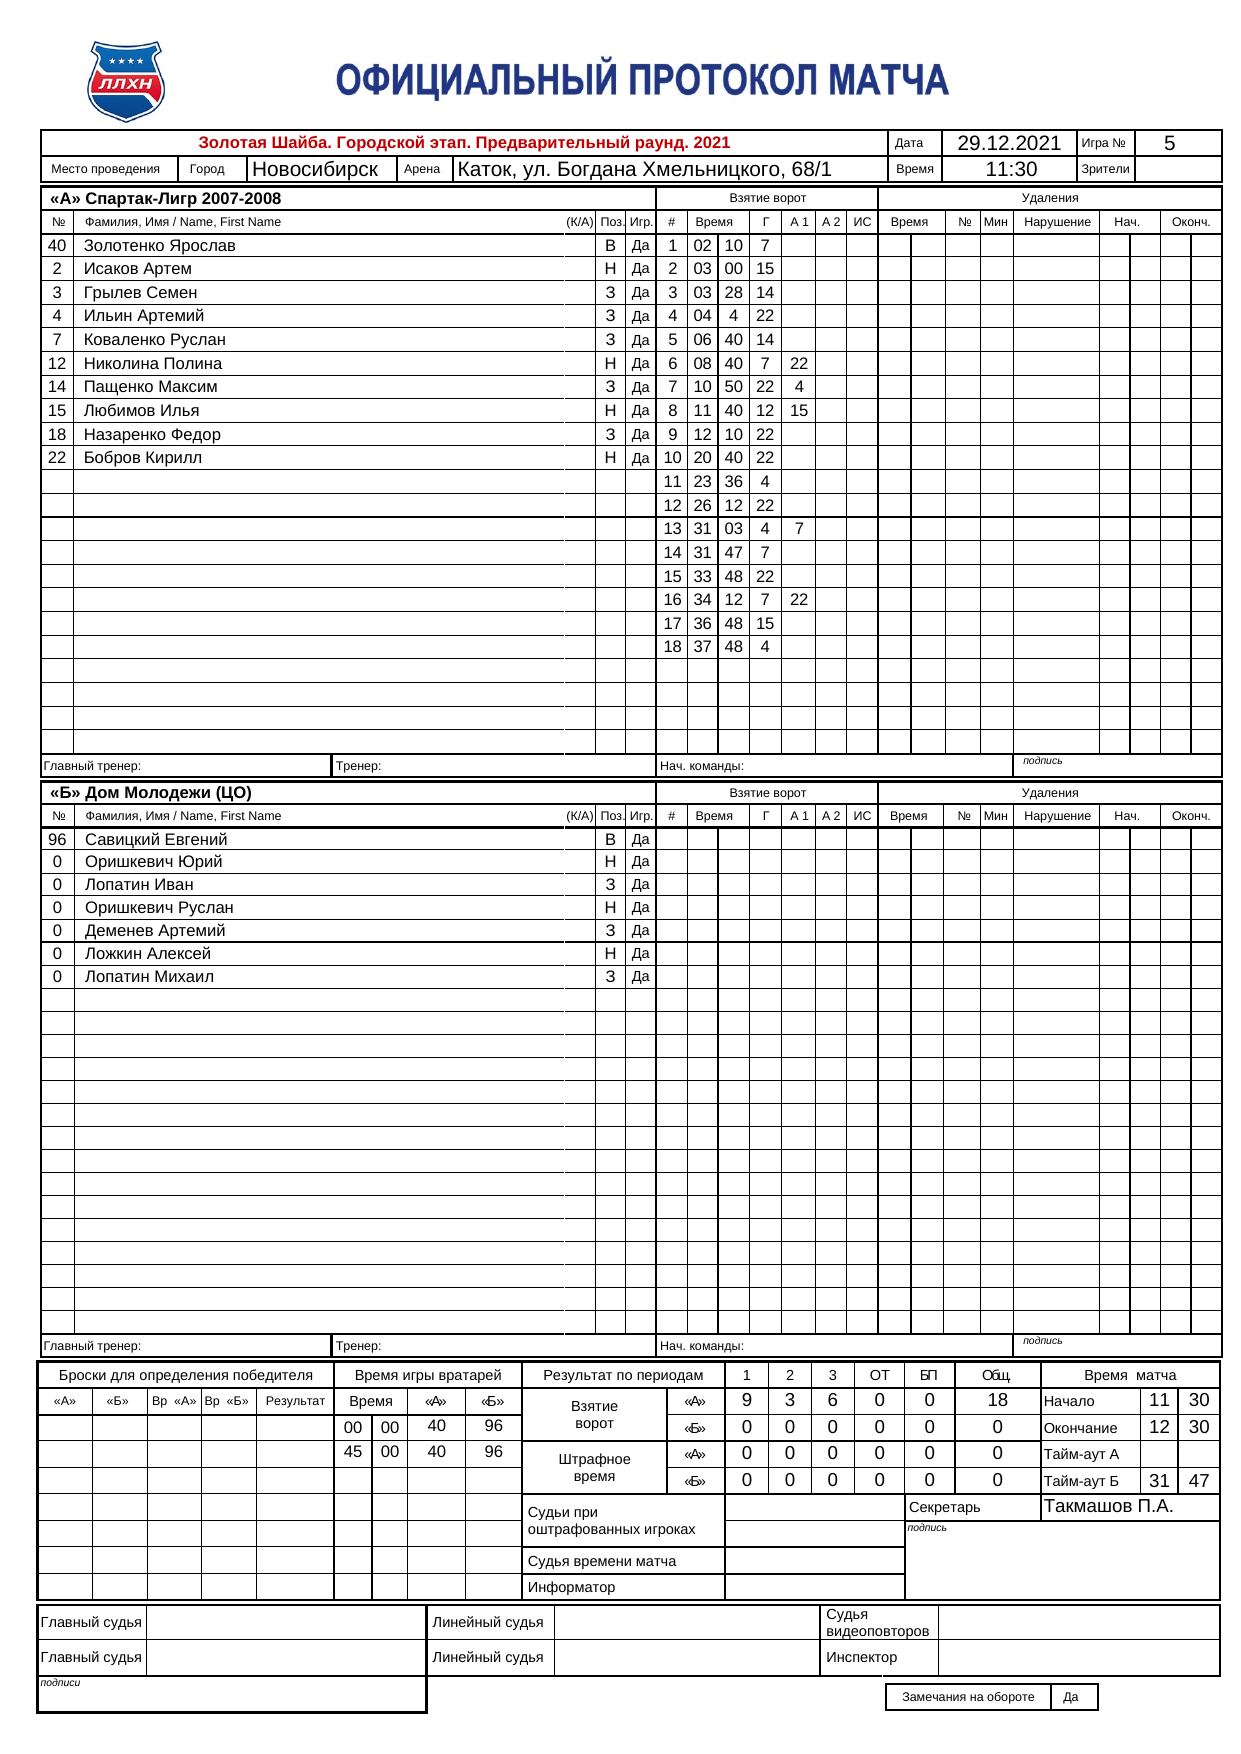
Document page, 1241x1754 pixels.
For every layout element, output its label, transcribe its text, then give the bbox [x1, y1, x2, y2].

table_cell [657, 989, 687, 1011]
table_cell [555, 1606, 819, 1639]
table_cell [782, 943, 815, 964]
table_cell [847, 305, 877, 327]
table_cell [782, 874, 815, 895]
table_cell [750, 1288, 781, 1310]
table_cell [626, 1219, 655, 1241]
table_cell [75, 1173, 564, 1195]
table_cell [565, 896, 595, 918]
table_cell [946, 707, 980, 729]
table_cell А 2 [816, 211, 846, 233]
table_cell [565, 1104, 595, 1126]
table_cell [596, 1012, 625, 1033]
table_cell [1161, 683, 1190, 706]
table_cell [1099, 1682, 1220, 1711]
table_cell [879, 612, 910, 634]
table_cell [847, 896, 877, 918]
table_cell [1192, 281, 1221, 303]
table_cell [847, 1127, 877, 1149]
table_cell 11 [1141, 1389, 1177, 1413]
table_cell З [596, 376, 625, 398]
table_cell [816, 565, 846, 587]
table_cell [1100, 1104, 1129, 1126]
table_cell [816, 943, 846, 964]
table_cell [816, 683, 846, 706]
table_cell Оришкевич Юрий [75, 850, 564, 872]
table_cell 15 [782, 399, 815, 422]
table_cell [1100, 257, 1129, 280]
table_cell [816, 494, 846, 516]
table_cell [816, 1081, 846, 1103]
table_cell 11 [657, 470, 687, 493]
table_cell [565, 683, 595, 706]
table_cell Фамилия, Имя / Name, First Name [74, 211, 565, 233]
table_cell [944, 1035, 980, 1057]
table_cell 33 [688, 565, 717, 587]
table_cell [750, 1035, 781, 1057]
table_cell [816, 1012, 846, 1033]
table_cell 12 [1141, 1415, 1177, 1440]
table_cell [981, 588, 1013, 611]
table_cell [944, 850, 980, 872]
table_cell [946, 588, 980, 611]
table_cell [782, 850, 815, 872]
table_cell [1131, 1127, 1160, 1149]
table_cell [626, 1081, 655, 1103]
table_header 2 [769, 1363, 811, 1387]
table_cell [1131, 399, 1160, 422]
table_header 1 [726, 1363, 768, 1387]
table_cell Да [626, 352, 655, 374]
table_cell [847, 1012, 877, 1033]
table_cell [981, 1219, 1013, 1241]
table_cell Судья времени матча [523, 1548, 724, 1573]
table_cell [912, 1219, 943, 1241]
table_cell [596, 541, 625, 564]
table_cell [883, 1677, 1220, 1681]
table_cell [1131, 1219, 1160, 1241]
table_cell 11:30 [943, 157, 1076, 181]
table_cell 36 [719, 470, 749, 493]
table_cell [719, 1288, 749, 1310]
table_cell [93, 1574, 147, 1599]
table_cell [719, 683, 749, 706]
table_cell З [596, 305, 625, 327]
table_cell [816, 352, 846, 374]
table_cell [847, 235, 877, 256]
table_cell [1014, 1196, 1099, 1218]
table_cell 0 [42, 896, 74, 918]
table_cell Главный судья [39, 1606, 146, 1639]
table_cell [879, 541, 910, 564]
table_cell 40 [719, 399, 749, 422]
table_cell [565, 1035, 595, 1057]
table_cell [1192, 683, 1221, 706]
table_cell [816, 518, 846, 540]
table_cell В [596, 235, 625, 256]
table_cell [1131, 470, 1160, 493]
table_cell 4 [750, 518, 781, 540]
table_cell Деменев Артемий [75, 920, 564, 941]
table_cell [626, 1196, 655, 1218]
table_cell [944, 829, 980, 849]
table_cell [1192, 494, 1221, 516]
table_cell Нач. команды: [657, 755, 1012, 776]
table_cell [912, 470, 945, 493]
table_cell [816, 1311, 846, 1333]
table_cell 0 [726, 1415, 768, 1440]
table_cell [816, 612, 846, 634]
table_cell 10 [657, 446, 687, 469]
table_cell [596, 730, 625, 753]
table_cell [565, 1012, 595, 1033]
table_cell подпись [1014, 1335, 1221, 1356]
table_cell Назаренко Федор [74, 423, 564, 445]
table_cell [1014, 850, 1099, 872]
table_cell [816, 1150, 846, 1172]
table_cell [596, 989, 625, 1011]
table_cell [816, 541, 846, 564]
table_cell Линейный судья [428, 1606, 554, 1639]
table_cell [879, 896, 910, 918]
table_cell [719, 1058, 749, 1079]
table_cell [981, 829, 1013, 849]
table_cell [847, 1219, 877, 1241]
table_cell [596, 612, 625, 634]
table_cell [946, 446, 980, 469]
table_cell 7 [782, 518, 815, 540]
table_cell [912, 423, 945, 445]
table_cell [879, 446, 910, 469]
table_header Удаления [879, 783, 1221, 803]
table_cell [879, 1058, 910, 1079]
table_cell [1161, 1058, 1190, 1079]
table_cell Штрафное время [523, 1442, 666, 1493]
table_cell [1131, 305, 1160, 327]
table_cell [42, 1081, 74, 1103]
table_cell 0 [42, 966, 74, 987]
table_cell [879, 235, 910, 256]
table_cell Новосибирск [248, 157, 396, 181]
table_cell [1161, 518, 1190, 540]
table_cell [75, 1081, 564, 1103]
table_cell 0 [726, 1468, 768, 1493]
table_cell [912, 1150, 943, 1172]
table_cell [912, 1311, 943, 1333]
table_cell [719, 874, 749, 895]
table_cell [42, 1219, 74, 1241]
table_cell [981, 1288, 1013, 1310]
table_header БП [905, 1363, 954, 1387]
table_cell [946, 636, 980, 658]
table_cell [626, 636, 655, 658]
table_cell Грылев Семен [74, 281, 564, 303]
table_cell [719, 1104, 749, 1126]
table_cell [373, 1574, 407, 1599]
table_cell В [596, 829, 625, 849]
table_cell [1136, 157, 1221, 181]
table_cell [981, 730, 1013, 753]
table_cell [719, 1242, 749, 1264]
table_cell [879, 1242, 910, 1264]
table_cell 26 [688, 494, 717, 516]
table_cell [335, 1574, 371, 1599]
table_cell [373, 1521, 407, 1546]
table_cell [782, 1173, 815, 1195]
table_cell 4 [782, 376, 815, 398]
table_cell Да [626, 257, 655, 280]
table_cell Город [179, 157, 246, 181]
table_cell [1131, 281, 1160, 303]
table_cell [626, 683, 655, 706]
table_cell 03 [688, 281, 717, 303]
table_cell [1100, 1173, 1129, 1195]
table_cell [912, 1035, 943, 1057]
table_header Взятие ворот [657, 783, 877, 803]
table_cell 48 [719, 636, 749, 658]
table_cell 04 [688, 305, 717, 327]
table_cell [912, 829, 943, 849]
table_cell [1100, 1081, 1129, 1103]
table_cell [565, 829, 595, 849]
table_cell Да [626, 850, 655, 872]
table_cell «А» [668, 1442, 724, 1467]
table_cell [816, 896, 846, 918]
table_cell 0 [42, 874, 74, 895]
table_cell [1100, 829, 1129, 849]
table_cell [1131, 943, 1160, 964]
table_cell 12 [688, 423, 717, 445]
table_cell [816, 376, 846, 398]
table_cell Каток, ул. Богдана Хмельницкого, 68/1 [454, 157, 887, 181]
table_cell [879, 730, 910, 753]
table_cell [750, 920, 781, 941]
table_cell [1192, 1058, 1221, 1079]
table_cell [750, 943, 781, 964]
table_cell [1192, 966, 1221, 987]
table_cell [1100, 850, 1129, 872]
table_cell [626, 730, 655, 753]
table_cell [782, 659, 815, 682]
table_cell Ложкин Алексей [75, 943, 564, 964]
table_cell [1161, 470, 1190, 493]
table_cell [981, 235, 1013, 256]
table_cell [981, 896, 1013, 918]
table_cell [39, 1547, 92, 1573]
table_cell [1131, 376, 1160, 398]
table_cell [879, 989, 910, 1011]
table_cell [75, 1127, 564, 1149]
table_cell [408, 1547, 465, 1573]
table_cell [1100, 659, 1129, 682]
table_cell [939, 1606, 1219, 1639]
table_cell [847, 943, 877, 964]
table_cell 4 [750, 636, 781, 658]
table_cell 3 [769, 1389, 811, 1413]
table_cell Тайм-аут Б [1042, 1468, 1140, 1493]
table_cell [981, 683, 1013, 706]
table_cell [688, 1219, 717, 1241]
table_cell [782, 541, 815, 564]
table_cell Н [596, 352, 625, 374]
table_cell [626, 565, 655, 587]
table_header 5 [1136, 131, 1221, 155]
table_cell [816, 1173, 846, 1195]
table_cell З [596, 966, 625, 987]
table_cell Н [596, 850, 625, 872]
table_cell [42, 1265, 74, 1287]
table_cell [879, 328, 910, 351]
table_cell [626, 659, 655, 682]
table_cell [688, 1058, 717, 1079]
table_cell [879, 1265, 910, 1287]
table_cell [981, 707, 1013, 729]
table_cell [42, 541, 73, 564]
table_cell «Б» [668, 1415, 724, 1440]
table_cell [657, 707, 687, 729]
table_cell [1131, 352, 1160, 374]
table_cell [565, 730, 595, 753]
table_cell [750, 707, 781, 729]
table_cell [1161, 588, 1190, 611]
table_cell [466, 1547, 521, 1573]
table_cell [847, 470, 877, 493]
table_cell 18 [657, 636, 687, 658]
table_cell Тренер: [333, 755, 655, 776]
table_cell [981, 659, 1013, 682]
table_cell [1014, 423, 1099, 445]
table_cell [1161, 1173, 1190, 1195]
table_cell [847, 257, 877, 280]
table_cell [1100, 1288, 1129, 1310]
table_cell [202, 1468, 256, 1493]
table_cell [912, 707, 945, 729]
table_cell [879, 1035, 910, 1057]
table_cell 18 [42, 423, 73, 445]
table_cell [912, 730, 945, 753]
table_cell [847, 829, 877, 849]
table_cell Место проведения [42, 157, 177, 181]
table_cell [565, 1265, 595, 1287]
table_cell [944, 1311, 980, 1333]
table_cell [879, 1012, 910, 1033]
table_cell [335, 1468, 371, 1493]
table_cell 4 [42, 305, 73, 327]
table_cell [944, 1219, 980, 1241]
table_cell [657, 829, 687, 849]
table_cell 9 [726, 1389, 768, 1413]
table_cell [1131, 1311, 1160, 1333]
table_cell [657, 920, 687, 941]
table_cell [1161, 1219, 1190, 1241]
table_header Взятие ворот [657, 188, 877, 209]
table_cell [657, 1150, 687, 1172]
table_cell [912, 1127, 943, 1149]
table_cell 30 [1179, 1389, 1219, 1413]
table_cell [847, 518, 877, 540]
table_cell [847, 1035, 877, 1057]
table_cell [565, 1058, 595, 1079]
table_cell Судья видеоповторов [821, 1606, 938, 1639]
table_cell З [596, 281, 625, 303]
table_cell Любимов Илья [74, 399, 564, 422]
table_cell [946, 305, 980, 327]
table_cell Оришкевич Руслан [75, 896, 564, 918]
table_cell [1100, 1150, 1129, 1172]
table_cell [1161, 920, 1190, 941]
table_cell 15 [657, 565, 687, 587]
table_cell [750, 683, 781, 706]
table_cell [782, 235, 815, 256]
table_cell [1192, 659, 1221, 682]
table_cell [1100, 494, 1129, 516]
table_header «А» Спартак-Лигр 2007-2008 [42, 188, 655, 209]
table_cell [1014, 707, 1099, 729]
table_cell Фамилия, Имя / Name, First Name [75, 805, 565, 826]
table_cell [626, 541, 655, 564]
table_cell [1131, 423, 1160, 445]
table_cell [1014, 1127, 1099, 1149]
table_cell [946, 494, 980, 516]
table_cell № [42, 211, 73, 233]
table_cell [750, 1265, 781, 1287]
table_cell [1192, 305, 1221, 327]
table_cell 0 [855, 1415, 904, 1440]
table_cell [879, 850, 910, 872]
table_cell 14 [657, 541, 687, 564]
table_cell [946, 659, 980, 682]
table_cell [42, 1288, 74, 1310]
table_cell [42, 1242, 74, 1264]
table_cell [1192, 565, 1221, 587]
table_cell [657, 730, 687, 753]
table_cell 30 [1179, 1415, 1219, 1440]
table_cell [42, 1173, 74, 1195]
table_cell [782, 1288, 815, 1310]
table_cell [912, 1173, 943, 1195]
table_cell [981, 1012, 1013, 1033]
table_cell [847, 659, 877, 682]
table_cell [1131, 707, 1160, 729]
table_cell 14 [42, 376, 73, 398]
table_cell [782, 1311, 815, 1333]
table_cell [1192, 1035, 1221, 1057]
table_cell [42, 1196, 74, 1218]
table_cell [1100, 1311, 1129, 1333]
table_cell [879, 683, 910, 706]
table_cell [946, 565, 980, 587]
table_cell 22 [750, 376, 781, 398]
table_cell [879, 1104, 910, 1126]
table_cell 37 [688, 636, 717, 658]
table_cell 16 [657, 588, 687, 611]
table_cell 2 [42, 257, 73, 280]
table_cell 7 [750, 352, 781, 374]
table_cell [816, 1127, 846, 1149]
table_cell 14 [750, 281, 781, 303]
table_cell [946, 683, 980, 706]
table_cell [1100, 1196, 1129, 1218]
table_cell 22 [750, 494, 781, 516]
table_cell [879, 1081, 910, 1103]
table_cell [719, 829, 749, 849]
table_cell Да [626, 829, 655, 849]
table_cell 4 [657, 305, 687, 327]
table_cell Время [879, 805, 943, 826]
table_cell [42, 683, 73, 706]
table_cell 7 [42, 328, 73, 351]
table_cell [782, 966, 815, 987]
table_cell [1192, 920, 1221, 941]
table_cell [39, 1468, 92, 1493]
table_cell [257, 1416, 333, 1440]
table_cell [750, 1311, 781, 1333]
table_cell [1014, 1035, 1099, 1057]
table_cell [879, 1288, 910, 1310]
table_cell [1131, 1242, 1160, 1264]
table_cell 10 [688, 376, 717, 398]
table_cell [912, 446, 945, 469]
table_cell [1131, 565, 1160, 587]
table_cell [565, 257, 595, 280]
table_cell [782, 1058, 815, 1079]
table_cell [74, 470, 564, 493]
table_cell [39, 1494, 92, 1520]
table_cell [1100, 636, 1129, 658]
table_cell [596, 518, 625, 540]
table_cell [816, 920, 846, 941]
table_cell Н [596, 896, 625, 918]
table_cell 0 [855, 1468, 904, 1493]
table_cell [981, 1058, 1013, 1079]
table_cell [75, 1265, 564, 1287]
table_cell [944, 989, 980, 1011]
table_cell [981, 305, 1013, 327]
table_cell [257, 1468, 333, 1493]
table_cell [257, 1547, 333, 1573]
table_cell [565, 305, 595, 327]
table_cell [944, 1196, 980, 1218]
table_cell [912, 659, 945, 682]
table_cell [596, 1265, 625, 1287]
table_cell [1161, 874, 1190, 895]
table_cell [74, 541, 564, 564]
table_cell [750, 1150, 781, 1172]
table_cell [147, 1606, 425, 1639]
table_cell [1014, 281, 1099, 303]
table_cell [1161, 1035, 1190, 1057]
table_cell [657, 1127, 687, 1149]
table_cell [75, 1219, 564, 1241]
table_cell ИС [847, 211, 877, 233]
table_cell [946, 376, 980, 398]
table_cell [688, 1012, 717, 1033]
table_cell [373, 1468, 407, 1493]
table_cell [626, 1035, 655, 1057]
table_cell [981, 494, 1013, 516]
table_cell [981, 352, 1013, 374]
table_cell 22 [782, 588, 815, 611]
table_cell [1161, 494, 1190, 516]
table_cell 0 [726, 1442, 768, 1467]
table_cell [719, 920, 749, 941]
table_cell [1014, 328, 1099, 351]
table_cell [74, 518, 564, 540]
table_cell Инспектор [821, 1640, 938, 1675]
table_cell [1131, 257, 1160, 280]
table_cell [565, 1127, 595, 1149]
table_cell [782, 565, 815, 587]
table_cell [816, 1104, 846, 1126]
table_cell [596, 1081, 625, 1103]
table_cell [565, 470, 595, 493]
table_cell [657, 1311, 687, 1333]
table_cell [912, 920, 943, 941]
table_cell [1161, 376, 1190, 398]
table_cell [42, 1058, 74, 1079]
table_cell [750, 874, 781, 895]
table_cell [981, 1081, 1013, 1103]
table_cell Савицкий Евгений [75, 829, 564, 849]
table_header Время игры вратарей [335, 1363, 521, 1387]
table_cell [1014, 1081, 1099, 1103]
table_cell [75, 1035, 564, 1057]
table_cell [466, 1521, 521, 1546]
table_cell [1100, 683, 1129, 706]
table_cell [75, 1288, 564, 1310]
table_cell 40 [719, 446, 749, 469]
table_cell [1014, 1242, 1099, 1264]
table_cell [1131, 1265, 1160, 1287]
table_cell [946, 281, 980, 303]
table_cell [657, 1035, 687, 1057]
table_cell [719, 989, 749, 1011]
table_cell [946, 470, 980, 493]
table_cell [726, 1495, 904, 1520]
table_cell Золотенко Ярослав [74, 235, 564, 256]
table_cell [257, 1441, 333, 1467]
table_cell [879, 636, 910, 658]
table_cell [1100, 896, 1129, 918]
table_cell [750, 1058, 781, 1079]
table_cell 15 [42, 399, 73, 422]
table_cell [1161, 943, 1190, 964]
table_cell [93, 1521, 147, 1546]
table_cell 08 [688, 352, 717, 374]
table_cell [1014, 235, 1099, 256]
table_cell [75, 1242, 564, 1264]
table_cell [1192, 352, 1221, 374]
table_cell 0 [42, 920, 74, 941]
table_cell Николина Полина [74, 352, 564, 374]
table_cell [981, 541, 1013, 564]
table_cell [428, 1677, 882, 1711]
table_cell 23 [688, 470, 717, 493]
table_cell [879, 920, 910, 941]
table_cell [912, 235, 945, 256]
table_cell [912, 518, 945, 540]
table_cell [1131, 541, 1160, 564]
table_cell [1131, 494, 1160, 516]
table_cell [912, 612, 945, 634]
table_cell [981, 874, 1013, 895]
table_cell [912, 328, 945, 351]
table_cell [912, 989, 943, 1011]
table_cell [782, 730, 815, 753]
table_cell [42, 1035, 74, 1057]
table_cell [879, 518, 910, 540]
table_cell [1131, 989, 1160, 1011]
table_cell 96 [466, 1416, 521, 1440]
table_cell [657, 1012, 687, 1033]
table_cell [688, 1242, 717, 1264]
table_cell [596, 1150, 625, 1172]
table_cell [944, 943, 980, 964]
table_cell [565, 446, 595, 469]
table_cell [93, 1416, 147, 1440]
table_cell [750, 659, 781, 682]
table_cell [847, 612, 877, 634]
table_cell [565, 1242, 595, 1264]
table_cell Да [626, 328, 655, 351]
table_cell [847, 1196, 877, 1218]
table_cell [1131, 1104, 1160, 1126]
table_cell [726, 1548, 904, 1573]
table_cell [555, 1640, 819, 1675]
table_cell [202, 1494, 256, 1520]
table_cell [1100, 612, 1129, 634]
table_cell [1100, 1035, 1129, 1057]
table_cell [688, 920, 717, 941]
table_cell [1100, 352, 1129, 374]
table_cell [74, 612, 564, 634]
table_cell [944, 1265, 980, 1287]
table_cell [1014, 966, 1099, 987]
table_cell [944, 1242, 980, 1264]
table_cell [42, 588, 73, 611]
table_cell Да [626, 943, 655, 964]
table_cell 22 [750, 565, 781, 587]
table_cell 40 [408, 1416, 465, 1440]
table_cell [596, 1311, 625, 1333]
table_cell [93, 1547, 147, 1573]
table_cell [782, 989, 815, 1011]
table_cell 6 [657, 352, 687, 374]
table_cell [688, 850, 717, 872]
table_cell подпись [906, 1522, 1219, 1599]
table_cell [912, 1012, 943, 1033]
table_cell [912, 305, 945, 327]
table_cell [1014, 305, 1099, 327]
table_cell [816, 730, 846, 753]
table_cell [1131, 966, 1160, 987]
table_cell 5 [657, 328, 687, 351]
table_cell 47 [719, 541, 749, 564]
table_cell [912, 1265, 943, 1287]
table_cell [1131, 636, 1160, 658]
table_cell [816, 707, 846, 729]
table_cell [565, 920, 595, 941]
table_cell [1014, 989, 1099, 1011]
table_cell 0 [905, 1415, 954, 1440]
table_cell [847, 966, 877, 987]
table_cell [688, 707, 717, 729]
table_cell Да [626, 966, 655, 987]
table_cell [1014, 470, 1099, 493]
table_cell Вр «А» [148, 1389, 201, 1413]
table_cell [74, 683, 564, 706]
table_cell [912, 966, 943, 987]
table_cell [626, 1311, 655, 1333]
table_cell [750, 966, 781, 987]
table_cell 8 [657, 399, 687, 422]
table_cell [726, 1521, 904, 1546]
table_cell [847, 683, 877, 706]
table_cell [596, 1035, 625, 1057]
table_cell [912, 636, 945, 658]
table_cell [688, 730, 717, 753]
table_cell [879, 494, 910, 516]
table_cell [879, 1127, 910, 1149]
table_cell [565, 518, 595, 540]
table_cell [1192, 1219, 1221, 1241]
table_cell [750, 730, 781, 753]
table_cell [1161, 896, 1190, 918]
table_cell [1161, 659, 1190, 682]
table_cell [782, 470, 815, 493]
table_cell [1161, 829, 1190, 849]
table_cell [1161, 989, 1190, 1011]
table_cell [719, 1035, 749, 1057]
table_cell [816, 874, 846, 895]
table_cell [1131, 328, 1160, 351]
table_cell [565, 612, 595, 634]
table_cell [1100, 730, 1129, 753]
table_cell [39, 1521, 92, 1546]
table_cell [408, 1521, 465, 1546]
table_cell [1014, 588, 1099, 611]
table_cell 02 [688, 235, 717, 256]
table_cell [39, 1441, 92, 1467]
table_cell [782, 423, 815, 445]
table_cell [1014, 636, 1099, 658]
table_cell [1161, 966, 1190, 987]
table_cell 0 [42, 943, 74, 964]
table_cell [981, 376, 1013, 398]
table_cell [466, 1494, 521, 1520]
table_cell [1100, 1058, 1129, 1079]
table_cell [565, 423, 595, 445]
table_cell [847, 399, 877, 422]
table_cell [1192, 943, 1221, 964]
table_cell [981, 518, 1013, 540]
table_cell [626, 1242, 655, 1264]
table_cell [981, 966, 1013, 987]
table_cell [1192, 1265, 1221, 1287]
table_cell [912, 565, 945, 587]
table_cell 4 [719, 305, 749, 327]
table_cell [565, 376, 595, 398]
table_cell [912, 281, 945, 303]
table_cell [626, 1012, 655, 1033]
table_cell [782, 1150, 815, 1172]
table_cell [816, 1219, 846, 1241]
table_cell [816, 1196, 846, 1218]
table_cell [1161, 730, 1190, 753]
table_cell [944, 966, 980, 987]
table_cell [912, 850, 943, 872]
table_cell [981, 636, 1013, 658]
table_cell 96 [42, 829, 74, 849]
table_cell [816, 829, 846, 849]
table_cell Нарушение [1014, 211, 1099, 233]
table_cell [408, 1574, 465, 1599]
table_cell [750, 989, 781, 1011]
table_cell Нач. [1100, 805, 1160, 826]
table_cell [981, 1150, 1013, 1172]
table_cell 22 [782, 352, 815, 374]
table_cell [626, 1173, 655, 1195]
table_cell З [596, 874, 625, 895]
table_cell [946, 423, 980, 445]
table_cell [879, 943, 910, 964]
table_cell [981, 850, 1013, 872]
table_cell [626, 470, 655, 493]
table_cell [1161, 305, 1190, 327]
table_cell Время [879, 211, 945, 233]
table_cell [782, 446, 815, 469]
table_cell [408, 1468, 465, 1493]
table_cell [466, 1468, 521, 1493]
table_cell [1100, 874, 1129, 895]
table_cell [912, 399, 945, 422]
table_cell [1192, 1242, 1221, 1264]
table_cell [42, 612, 73, 634]
table_cell [596, 565, 625, 587]
table_cell 40 [719, 328, 749, 351]
table_cell [879, 1173, 910, 1195]
table_cell [1192, 1311, 1221, 1333]
table_cell 12 [42, 352, 73, 374]
table_cell [944, 920, 980, 941]
table_cell [1161, 1081, 1190, 1103]
table_cell [1192, 328, 1221, 351]
table_cell «А» [668, 1389, 724, 1413]
table_cell [879, 376, 910, 398]
table_cell [257, 1574, 333, 1599]
table_cell [626, 1288, 655, 1310]
table_cell [565, 966, 595, 987]
table_cell [1014, 1012, 1099, 1033]
table_cell [1192, 1196, 1221, 1218]
table_header Общ. [956, 1363, 1040, 1387]
table_cell [1131, 683, 1160, 706]
table_cell [148, 1574, 201, 1599]
table_cell [1192, 874, 1221, 895]
table_cell [1014, 920, 1099, 941]
table_cell [782, 1127, 815, 1149]
table_cell 22 [42, 446, 73, 469]
table_cell [657, 896, 687, 918]
table_cell 7 [750, 235, 781, 256]
table_cell [1192, 446, 1221, 469]
table_cell [1014, 1058, 1099, 1079]
table_cell 0 [42, 850, 74, 872]
table_cell [1014, 874, 1099, 895]
table_cell 10 [719, 235, 749, 256]
table_cell [879, 565, 910, 587]
table_cell [1100, 305, 1129, 327]
table_cell [565, 328, 595, 351]
table_cell [1192, 399, 1221, 422]
table_cell # [657, 805, 687, 826]
table_cell [782, 707, 815, 729]
table_cell Да [626, 399, 655, 422]
table_cell [1161, 235, 1190, 256]
table_cell [750, 850, 781, 872]
table_cell [657, 1173, 687, 1195]
table_cell [1161, 541, 1190, 564]
table_cell [847, 1081, 877, 1103]
table_cell [657, 659, 687, 682]
table_header 3 [812, 1363, 854, 1387]
table_cell [912, 1081, 943, 1103]
table_cell [1014, 352, 1099, 374]
table_cell [657, 1288, 687, 1310]
table_cell Начало [1042, 1389, 1140, 1413]
table_cell [944, 1104, 980, 1126]
table_cell [981, 1127, 1013, 1149]
table_cell [42, 989, 74, 1011]
table_cell 50 [719, 376, 749, 398]
table_cell [782, 257, 815, 280]
table_cell [75, 1196, 564, 1218]
table_cell 0 [905, 1442, 954, 1467]
table_cell [912, 874, 943, 895]
table_cell 7 [657, 376, 687, 398]
table_cell [74, 636, 564, 658]
table_cell Тайм-аут А [1042, 1441, 1140, 1467]
table_cell [1161, 257, 1190, 280]
table_cell [944, 1288, 980, 1310]
table_cell [1192, 730, 1221, 753]
table_cell Лопатин Иван [75, 874, 564, 895]
table_cell 15 [750, 612, 781, 634]
table_cell [1192, 612, 1221, 634]
table_cell [1100, 920, 1129, 941]
table_cell [565, 1150, 595, 1172]
table_cell [688, 966, 717, 987]
table_cell [1131, 1058, 1160, 1079]
table_cell З [596, 328, 625, 351]
table_cell Линейный судья [428, 1640, 554, 1675]
table_cell [782, 1196, 815, 1218]
table_cell 3 [42, 281, 73, 303]
table_cell [626, 1150, 655, 1172]
table_cell [847, 1242, 877, 1264]
table_cell [565, 399, 595, 422]
table_cell 0 [956, 1468, 1040, 1493]
table_header Дата [889, 131, 941, 155]
table_cell [912, 1242, 943, 1264]
table_cell 31 [1141, 1468, 1177, 1493]
table_cell [1131, 235, 1160, 256]
table_cell [782, 328, 815, 351]
table_cell 00 [373, 1416, 407, 1440]
table_cell [626, 707, 655, 729]
table_cell [879, 829, 910, 849]
table_cell [565, 1311, 595, 1333]
table_cell [750, 1104, 781, 1126]
table_cell [93, 1494, 147, 1520]
table_cell 13 [657, 518, 687, 540]
table_cell 18 [956, 1389, 1040, 1413]
table_cell [847, 446, 877, 469]
table_cell [981, 989, 1013, 1011]
table_cell [1014, 446, 1099, 469]
table_cell [565, 1081, 595, 1103]
table_cell [1100, 399, 1129, 422]
table_cell 12 [657, 494, 687, 516]
table_cell [912, 1288, 943, 1310]
table_cell 0 [769, 1415, 811, 1440]
table_cell [75, 1012, 564, 1033]
table_cell [1014, 1288, 1099, 1310]
table_cell Да [626, 376, 655, 398]
table_cell 47 [1179, 1468, 1219, 1493]
table_cell [596, 659, 625, 682]
table_cell [946, 612, 980, 634]
table_cell ИС [847, 805, 877, 826]
table_header «Б» Дом Молодежи (ЦО) [42, 783, 655, 803]
table_cell [1161, 707, 1190, 729]
table_cell [879, 352, 910, 374]
table_cell [782, 494, 815, 516]
table_cell 14 [750, 328, 781, 351]
table_cell Лопатин Михаил [75, 966, 564, 987]
table_cell [688, 896, 717, 918]
table_cell [782, 612, 815, 634]
table_cell [202, 1521, 256, 1546]
table_cell [750, 1173, 781, 1195]
table_cell [1161, 352, 1190, 374]
table_cell [879, 1150, 910, 1172]
table_cell «А» [39, 1389, 92, 1413]
table_cell 40 [42, 235, 73, 256]
table_cell [688, 1265, 717, 1287]
table_cell [42, 494, 73, 516]
table_cell [1014, 730, 1099, 753]
table_cell 9 [657, 423, 687, 445]
table_cell # [657, 211, 687, 233]
table_cell [944, 1058, 980, 1079]
table_cell [688, 1311, 717, 1333]
table_cell [1100, 541, 1129, 564]
table_cell [847, 588, 877, 611]
table_cell [1192, 1081, 1221, 1103]
table_cell 31 [688, 541, 717, 564]
table_cell Время [889, 157, 941, 181]
table_cell 0 [956, 1442, 1040, 1467]
table_cell 0 [769, 1468, 811, 1493]
table_cell 40 [719, 352, 749, 374]
table_cell Н [596, 943, 625, 964]
table_cell 03 [688, 257, 717, 280]
table_cell [42, 565, 73, 587]
table_cell Главный тренер: [42, 1335, 330, 1356]
table_cell 22 [750, 423, 781, 445]
table_cell [1192, 518, 1221, 540]
table_cell [626, 494, 655, 516]
table_cell [202, 1441, 256, 1467]
table_cell Мин [981, 805, 1013, 826]
table_cell 0 [855, 1442, 904, 1467]
table_cell [944, 1173, 980, 1195]
table_cell [74, 588, 564, 611]
table_cell [257, 1521, 333, 1546]
table_cell Арена [398, 157, 452, 181]
table_cell [946, 399, 980, 422]
table_cell [596, 494, 625, 516]
table_cell 48 [719, 612, 749, 634]
table_cell [1014, 943, 1099, 964]
table_cell [782, 1104, 815, 1126]
table_cell [981, 920, 1013, 941]
table_cell [847, 707, 877, 729]
table_cell [688, 1104, 717, 1126]
table_cell (К/А) [565, 211, 595, 233]
table_cell «Б » [466, 1389, 521, 1413]
table_cell [373, 1547, 407, 1573]
table_cell [816, 588, 846, 611]
table_cell [1192, 1127, 1221, 1149]
table_cell [981, 943, 1013, 964]
table_cell [565, 588, 595, 611]
table_cell [719, 1081, 749, 1103]
table_cell [946, 235, 980, 256]
table_cell [42, 1012, 74, 1033]
table_cell Да [626, 423, 655, 445]
table_cell Оконч. [1161, 211, 1221, 233]
table_cell [202, 1547, 256, 1573]
table_cell [1179, 1441, 1219, 1467]
table_cell 20 [688, 446, 717, 469]
table_cell [879, 281, 910, 303]
table_cell [912, 494, 945, 516]
table_cell [1100, 1219, 1129, 1241]
table_cell [847, 565, 877, 587]
table_cell [1014, 683, 1099, 706]
table_cell [847, 874, 877, 895]
table_cell [816, 235, 846, 256]
table_cell [1161, 612, 1190, 634]
table_cell [626, 1104, 655, 1126]
table_header Игра № [1078, 131, 1134, 155]
table_cell Поз. [596, 805, 625, 826]
table_cell [944, 1127, 980, 1149]
table_cell [42, 730, 73, 753]
table_cell [1192, 829, 1221, 849]
table_cell Оконч. [1161, 805, 1221, 826]
table_cell [981, 1242, 1013, 1264]
table_cell [657, 966, 687, 987]
table_cell [1192, 1288, 1221, 1310]
table_header Результат по периодам [523, 1363, 724, 1387]
table_cell [657, 1081, 687, 1103]
table_cell [1014, 565, 1099, 587]
table_cell З [596, 423, 625, 445]
table_cell [847, 1104, 877, 1126]
table_cell [1100, 1242, 1129, 1264]
table_cell [1192, 470, 1221, 493]
table_cell [1014, 1311, 1099, 1333]
table_cell [847, 1265, 877, 1287]
table_cell [912, 541, 945, 564]
table_cell [944, 874, 980, 895]
table_cell 17 [657, 612, 687, 634]
table_cell 06 [688, 328, 717, 351]
table_cell [1192, 707, 1221, 729]
table_cell [847, 1288, 877, 1310]
table_cell Взятие ворот [523, 1389, 666, 1440]
table_cell [816, 399, 846, 422]
table_cell [596, 1058, 625, 1079]
table_header Удаления [879, 188, 1221, 209]
table_cell [42, 1311, 74, 1333]
table_cell [1131, 829, 1160, 849]
table_cell [847, 494, 877, 516]
table_cell [879, 588, 910, 611]
table_cell [1161, 1104, 1190, 1126]
table_cell [1131, 446, 1160, 469]
table_cell [596, 1242, 625, 1264]
table_cell [946, 257, 980, 280]
table_cell [688, 1127, 717, 1149]
table_cell Окончание [1042, 1415, 1140, 1440]
table_cell [688, 683, 717, 706]
table_cell [1192, 235, 1221, 256]
table_cell [719, 659, 749, 682]
table_cell [782, 1081, 815, 1103]
table_cell [39, 1416, 92, 1440]
table_cell [847, 281, 877, 303]
table_cell [981, 612, 1013, 634]
table_cell [1100, 1012, 1129, 1033]
table_cell [719, 1265, 749, 1287]
table_cell [657, 943, 687, 964]
table_cell Главный тренер: [42, 755, 330, 776]
table_cell [847, 730, 877, 753]
table_cell [1161, 1127, 1190, 1149]
table_cell [847, 989, 877, 1011]
table_cell [1131, 518, 1160, 540]
table_cell [816, 257, 846, 280]
table_cell [1192, 376, 1221, 398]
table_cell 4 [750, 470, 781, 493]
table_cell [816, 470, 846, 493]
table_cell [657, 1196, 687, 1218]
table_cell [688, 659, 717, 682]
table_cell Да [626, 874, 655, 895]
table_cell [148, 1416, 201, 1440]
table_cell [1014, 494, 1099, 516]
table_cell [1161, 281, 1190, 303]
table_cell [912, 896, 943, 918]
table_cell [1014, 829, 1099, 849]
table_cell [408, 1494, 465, 1520]
table_cell [816, 1265, 846, 1287]
table_cell [1161, 1242, 1190, 1264]
table_cell Пащенко Максим [74, 376, 564, 398]
table_cell [596, 1127, 625, 1149]
table_cell [912, 1058, 943, 1079]
table_cell [626, 518, 655, 540]
table_cell [565, 541, 595, 564]
table_cell [816, 328, 846, 351]
table_cell [847, 376, 877, 398]
table_cell 22 [750, 305, 781, 327]
table_cell [981, 446, 1013, 469]
table_cell 12 [750, 399, 781, 422]
table_cell [816, 446, 846, 469]
table_cell [74, 707, 564, 729]
table_cell [879, 257, 910, 280]
table_cell [912, 1104, 943, 1126]
table_cell [596, 1219, 625, 1241]
table_cell [1014, 518, 1099, 540]
table_cell А 1 [782, 211, 815, 233]
table_cell [946, 352, 980, 374]
table_cell [782, 920, 815, 941]
table_cell [981, 1265, 1013, 1287]
table_cell [596, 707, 625, 729]
table_cell Да [626, 446, 655, 469]
table_cell [39, 1574, 92, 1599]
table_cell 40 [408, 1441, 465, 1467]
table_cell «Б» [668, 1468, 724, 1493]
table_cell [816, 850, 846, 872]
table_cell Нач. команды: [657, 1335, 1012, 1356]
table_header Золотая Шайба. Городской этап. Предварительный раунд. 2021 [42, 131, 887, 155]
table_cell [1014, 399, 1099, 422]
table_cell [373, 1494, 407, 1520]
table_cell 15 [750, 257, 781, 280]
table_cell [816, 989, 846, 1011]
table_cell [565, 281, 595, 303]
table_cell подписи [39, 1677, 425, 1711]
table_cell Г [750, 211, 781, 233]
table_cell [596, 1173, 625, 1195]
table_cell [1161, 636, 1190, 658]
table_cell [257, 1494, 333, 1520]
table_cell [565, 565, 595, 587]
table_cell Мин [981, 211, 1013, 233]
table_cell [565, 1219, 595, 1241]
table_cell [879, 707, 910, 729]
table_cell [565, 494, 595, 516]
table_cell [565, 1288, 595, 1310]
table_cell [981, 1104, 1013, 1126]
table_cell [688, 874, 717, 895]
table_cell [1192, 588, 1221, 611]
table_cell [565, 850, 595, 872]
table_cell [719, 1150, 749, 1172]
table_cell 0 [812, 1442, 854, 1467]
table_cell [946, 541, 980, 564]
table_cell [1131, 588, 1160, 611]
table_cell 34 [688, 588, 717, 611]
table_cell [1161, 1265, 1190, 1287]
table_cell [981, 257, 1013, 280]
table_cell [1131, 920, 1160, 941]
table_cell [1100, 966, 1129, 987]
table_cell [626, 612, 655, 634]
table_cell [719, 1127, 749, 1149]
table_cell [847, 541, 877, 564]
table_cell [847, 1058, 877, 1079]
table_cell [1161, 565, 1190, 587]
table_cell [74, 565, 564, 587]
table_cell [944, 1012, 980, 1033]
table_cell Н [596, 446, 625, 469]
table_cell [879, 966, 910, 987]
table_cell Да [626, 235, 655, 256]
table_cell [1131, 896, 1160, 918]
table_cell [688, 1035, 717, 1057]
table_cell А 2 [816, 805, 846, 826]
table_cell Секретарь [906, 1495, 1040, 1520]
table_cell [816, 423, 846, 445]
table_cell [1192, 541, 1221, 564]
table_cell 0 [905, 1389, 954, 1413]
table_cell [981, 1173, 1013, 1195]
table_cell [782, 1265, 815, 1287]
table_cell Исаков Артем [74, 257, 564, 280]
table_cell [1100, 1127, 1129, 1149]
table_cell [596, 470, 625, 493]
table_cell [657, 1265, 687, 1287]
table_cell [1014, 896, 1099, 918]
table_cell [1014, 257, 1099, 280]
table_cell 36 [688, 612, 717, 634]
table_cell [981, 1196, 1013, 1218]
table_cell [750, 1081, 781, 1103]
table_cell [657, 1058, 687, 1079]
table_cell [42, 1127, 74, 1149]
table_cell [1131, 659, 1160, 682]
table_cell [42, 707, 73, 729]
table_cell [148, 1441, 201, 1467]
table_cell [75, 989, 564, 1011]
table_cell [1192, 1173, 1221, 1195]
table_cell [1161, 1012, 1190, 1033]
table_cell 1 [657, 235, 687, 256]
table_cell [1014, 1265, 1099, 1287]
table_header 29.12.2021 [943, 131, 1076, 155]
table_cell [782, 683, 815, 706]
table_cell [335, 1494, 371, 1520]
table_cell [981, 423, 1013, 445]
table_cell [879, 659, 910, 682]
table_cell [1100, 1265, 1129, 1287]
table_cell [1161, 1150, 1190, 1172]
table_cell Время [688, 211, 749, 233]
table_cell [981, 328, 1013, 351]
table_cell [879, 470, 910, 493]
table_cell Да [626, 281, 655, 303]
table_cell 48 [719, 565, 749, 587]
table_cell [847, 328, 877, 351]
table_cell [782, 829, 815, 849]
table_cell [939, 1640, 1219, 1675]
table_cell [1014, 376, 1099, 398]
table_cell [946, 328, 980, 351]
table_cell [596, 1104, 625, 1126]
table_cell Г [750, 805, 781, 826]
table_cell [202, 1574, 256, 1599]
table_cell № [944, 805, 980, 826]
table_cell [879, 399, 910, 422]
table_cell [626, 588, 655, 611]
table_cell [596, 636, 625, 658]
table_cell [719, 896, 749, 918]
table_cell [782, 636, 815, 658]
table_cell Время [335, 1389, 407, 1413]
table_cell [688, 989, 717, 1011]
table_cell [1131, 1035, 1160, 1057]
table_cell Коваленко Руслан [74, 328, 564, 351]
table_cell «Б» [93, 1389, 147, 1413]
table_cell [1100, 518, 1129, 540]
table_cell [912, 376, 945, 398]
table_cell Игр. [626, 805, 655, 826]
table_cell [879, 305, 910, 327]
table_cell 0 [905, 1468, 954, 1493]
table_cell [688, 1196, 717, 1218]
table_cell [657, 1219, 687, 1241]
table_cell 0 [812, 1468, 854, 1493]
table_cell [847, 636, 877, 658]
table_cell [74, 494, 564, 516]
table_cell «А» [408, 1389, 465, 1413]
table_cell [74, 730, 564, 753]
table_cell 12 [719, 494, 749, 516]
table_cell [912, 943, 943, 964]
table_cell 0 [855, 1389, 904, 1413]
table_cell Главный судья [39, 1640, 146, 1675]
table_cell [1131, 730, 1160, 753]
table_cell 00 [373, 1441, 407, 1467]
table_cell Результат [257, 1389, 333, 1413]
table_cell [782, 281, 815, 303]
table_cell [1131, 1012, 1160, 1033]
table_cell [565, 1196, 595, 1218]
table_cell [565, 636, 595, 658]
table_cell [1014, 1173, 1099, 1195]
table_cell 0 [956, 1415, 1040, 1440]
table_cell [1100, 376, 1129, 398]
table_cell [1192, 1150, 1221, 1172]
table_cell [719, 1311, 749, 1333]
table_cell [335, 1521, 371, 1546]
table_cell [466, 1574, 521, 1599]
table_cell [148, 1521, 201, 1546]
table_cell [1100, 588, 1129, 611]
table_cell 11 [688, 399, 717, 422]
table_cell [981, 1311, 1013, 1333]
table_cell 3 [657, 281, 687, 303]
table_header Время матча [1042, 1363, 1219, 1387]
table_cell [75, 1311, 564, 1333]
table_cell [946, 518, 980, 540]
table_cell [148, 1494, 201, 1520]
table_cell [912, 257, 945, 280]
table_cell [879, 1219, 910, 1241]
table_cell подпись [1014, 755, 1221, 776]
table_cell [688, 1288, 717, 1310]
table_cell [1100, 989, 1129, 1011]
table_cell [657, 874, 687, 895]
table_cell [719, 707, 749, 729]
table_cell [1161, 850, 1190, 872]
table_cell [75, 1150, 564, 1172]
table_cell [981, 399, 1013, 422]
table_cell [75, 1104, 564, 1126]
table_cell 0 [812, 1415, 854, 1440]
table_cell [42, 636, 73, 658]
table_cell [847, 1150, 877, 1172]
table_cell [75, 1058, 564, 1079]
table_cell [688, 829, 717, 849]
table_cell [782, 1242, 815, 1264]
table_cell [816, 305, 846, 327]
table_cell [42, 1104, 74, 1126]
table_cell Бобров Кирилл [74, 446, 564, 469]
table_cell [1192, 896, 1221, 918]
table_cell 6 [812, 1389, 854, 1413]
table_cell [1131, 850, 1160, 872]
table_cell [657, 850, 687, 872]
table_cell [726, 1575, 904, 1599]
table_cell [1131, 874, 1160, 895]
table_cell [596, 1288, 625, 1310]
table_cell 0 [769, 1442, 811, 1467]
table_cell Такмашов П.А. [1042, 1495, 1219, 1520]
table_cell [847, 1173, 877, 1195]
table_cell [596, 1196, 625, 1218]
table_cell [565, 874, 595, 895]
table_cell [944, 896, 980, 918]
table_cell [1100, 470, 1129, 493]
table_cell [750, 829, 781, 849]
table_cell [719, 730, 749, 753]
table_cell [1014, 1219, 1099, 1241]
table_cell [626, 1127, 655, 1149]
table_cell (К/А) [565, 805, 595, 826]
table_cell Вр «Б» [202, 1389, 256, 1413]
table_cell 45 [335, 1441, 371, 1467]
table_cell [782, 305, 815, 327]
table_cell [1161, 399, 1190, 422]
table_cell 28 [719, 281, 749, 303]
table_cell [719, 943, 749, 964]
table_cell [565, 707, 595, 729]
table_cell [750, 1219, 781, 1241]
table_cell [148, 1468, 201, 1493]
table_cell [202, 1416, 256, 1440]
table_cell [879, 1311, 910, 1333]
table_cell [816, 1058, 846, 1079]
table_cell 96 [466, 1441, 521, 1467]
table_cell [750, 1127, 781, 1149]
table_cell [1100, 565, 1129, 587]
table_cell [626, 1058, 655, 1079]
table_cell [657, 683, 687, 706]
table_cell Да [626, 920, 655, 941]
table_cell [782, 1035, 815, 1057]
table_cell Поз. [596, 211, 625, 233]
table_cell [335, 1547, 371, 1573]
table_cell [626, 1265, 655, 1287]
table_cell 00 [719, 257, 749, 280]
table_cell [750, 1012, 781, 1033]
table_cell [1192, 989, 1221, 1011]
table_cell [847, 920, 877, 941]
table_cell [782, 1012, 815, 1033]
table_cell [1161, 1196, 1190, 1218]
table_cell [565, 235, 595, 256]
table_cell [147, 1640, 425, 1675]
table_cell [565, 1173, 595, 1195]
table_cell [1161, 1311, 1190, 1333]
table_cell [1192, 423, 1221, 445]
table_cell [1100, 446, 1129, 469]
table_cell А 1 [782, 805, 815, 826]
table_cell 00 [335, 1416, 371, 1440]
table_cell [912, 1196, 943, 1218]
table_cell [981, 281, 1013, 303]
table_cell [946, 730, 980, 753]
table_cell [719, 850, 749, 872]
table_cell [42, 518, 73, 540]
table_cell [750, 1196, 781, 1218]
table_cell [565, 989, 595, 1011]
table_cell Судьи при оштрафованных игроках [523, 1495, 724, 1546]
table_cell 12 [719, 588, 749, 611]
table_cell [1100, 943, 1129, 964]
table_cell [657, 1104, 687, 1126]
table_cell [719, 1012, 749, 1033]
table_cell [816, 636, 846, 658]
table_cell [847, 1311, 877, 1333]
table_cell Да [626, 896, 655, 918]
table_cell [42, 659, 73, 682]
table_cell [1161, 446, 1190, 469]
table_header Замечания на обороте [887, 1685, 1050, 1709]
table_cell [981, 565, 1013, 587]
table_cell [148, 1547, 201, 1573]
table_cell [944, 1150, 980, 1172]
table_cell [719, 1173, 749, 1195]
table_cell [879, 1196, 910, 1218]
table_cell [1100, 328, 1129, 351]
table_cell Время [688, 805, 749, 826]
table_cell [719, 1219, 749, 1241]
table_cell [1161, 423, 1190, 445]
table_cell 10 [719, 423, 749, 445]
picture [5, 28, 1179, 129]
table_cell № [42, 805, 74, 826]
table_cell 7 [750, 588, 781, 611]
table_cell [816, 1242, 846, 1264]
table_cell [1131, 1081, 1160, 1103]
table_cell Зрители [1078, 157, 1134, 181]
table_cell [1100, 707, 1129, 729]
table_cell [1014, 1150, 1099, 1172]
table_cell [1192, 1104, 1221, 1126]
table_cell Ильин Артемий [74, 305, 564, 327]
table_cell [816, 281, 846, 303]
table_cell [1131, 612, 1160, 634]
table_cell [912, 588, 945, 611]
table_cell [74, 659, 564, 682]
table_cell 2 [657, 257, 687, 280]
table_cell [688, 943, 717, 964]
table_cell [565, 659, 595, 682]
table_cell [750, 1242, 781, 1264]
table_cell [816, 1035, 846, 1057]
table_cell [1161, 328, 1190, 351]
table_cell [1192, 850, 1221, 872]
table_cell [816, 659, 846, 682]
table_cell [879, 874, 910, 895]
table_cell Н [596, 399, 625, 422]
table_cell [912, 352, 945, 374]
table_cell [1192, 636, 1221, 658]
table_cell [782, 896, 815, 918]
table_cell [626, 989, 655, 1011]
table_cell [1192, 257, 1221, 280]
table_cell [1141, 1441, 1177, 1467]
table_cell [981, 470, 1013, 493]
table_cell [42, 1150, 74, 1172]
table_cell [847, 423, 877, 445]
table_cell 03 [719, 518, 749, 540]
table_cell № [946, 211, 980, 233]
table_header ОТ [855, 1363, 904, 1387]
table_cell [1131, 1150, 1160, 1172]
table_cell [847, 850, 877, 872]
table_cell [782, 1219, 815, 1241]
table_cell 31 [688, 518, 717, 540]
table_header Броски для определения победителя [39, 1363, 333, 1387]
table_cell [596, 588, 625, 611]
table_cell [565, 352, 595, 374]
table_cell [1131, 1196, 1160, 1218]
table_cell [981, 1035, 1013, 1057]
table_cell [1014, 541, 1099, 564]
table_cell [1100, 423, 1129, 445]
table_cell [688, 1150, 717, 1172]
table_cell Н [596, 257, 625, 280]
table_cell [93, 1468, 147, 1493]
table_cell Нач. [1100, 211, 1160, 233]
table_cell [1014, 1104, 1099, 1126]
table_cell [1100, 235, 1129, 256]
table_cell [1014, 612, 1099, 634]
table_cell [596, 683, 625, 706]
table_cell [688, 1173, 717, 1195]
table_cell [944, 1081, 980, 1103]
table_cell [912, 683, 945, 706]
table_cell [750, 896, 781, 918]
table_cell Да [626, 305, 655, 327]
table_cell Информатор [523, 1575, 724, 1599]
table_cell [1131, 1288, 1160, 1310]
table_cell [657, 1242, 687, 1264]
table_cell Нарушение [1014, 805, 1099, 826]
table_cell [1100, 281, 1129, 303]
table_cell [816, 1288, 846, 1310]
table_cell [719, 1196, 749, 1218]
table_cell [565, 943, 595, 964]
table_cell [1192, 1012, 1221, 1033]
table_cell Тренер: [333, 1335, 655, 1356]
table_cell Игр. [626, 211, 655, 233]
table_cell [42, 470, 73, 493]
table_header Да [1052, 1685, 1097, 1709]
table_cell [1014, 659, 1099, 682]
table_cell [1161, 1288, 1190, 1310]
table_cell [1131, 1173, 1160, 1195]
table_cell [847, 352, 877, 374]
table_cell З [596, 920, 625, 941]
table_cell [688, 1081, 717, 1103]
table_cell [719, 966, 749, 987]
table_cell 7 [750, 541, 781, 564]
table_cell [816, 966, 846, 987]
table_cell 22 [750, 446, 781, 469]
table_cell [93, 1441, 147, 1467]
table_cell [879, 423, 910, 445]
